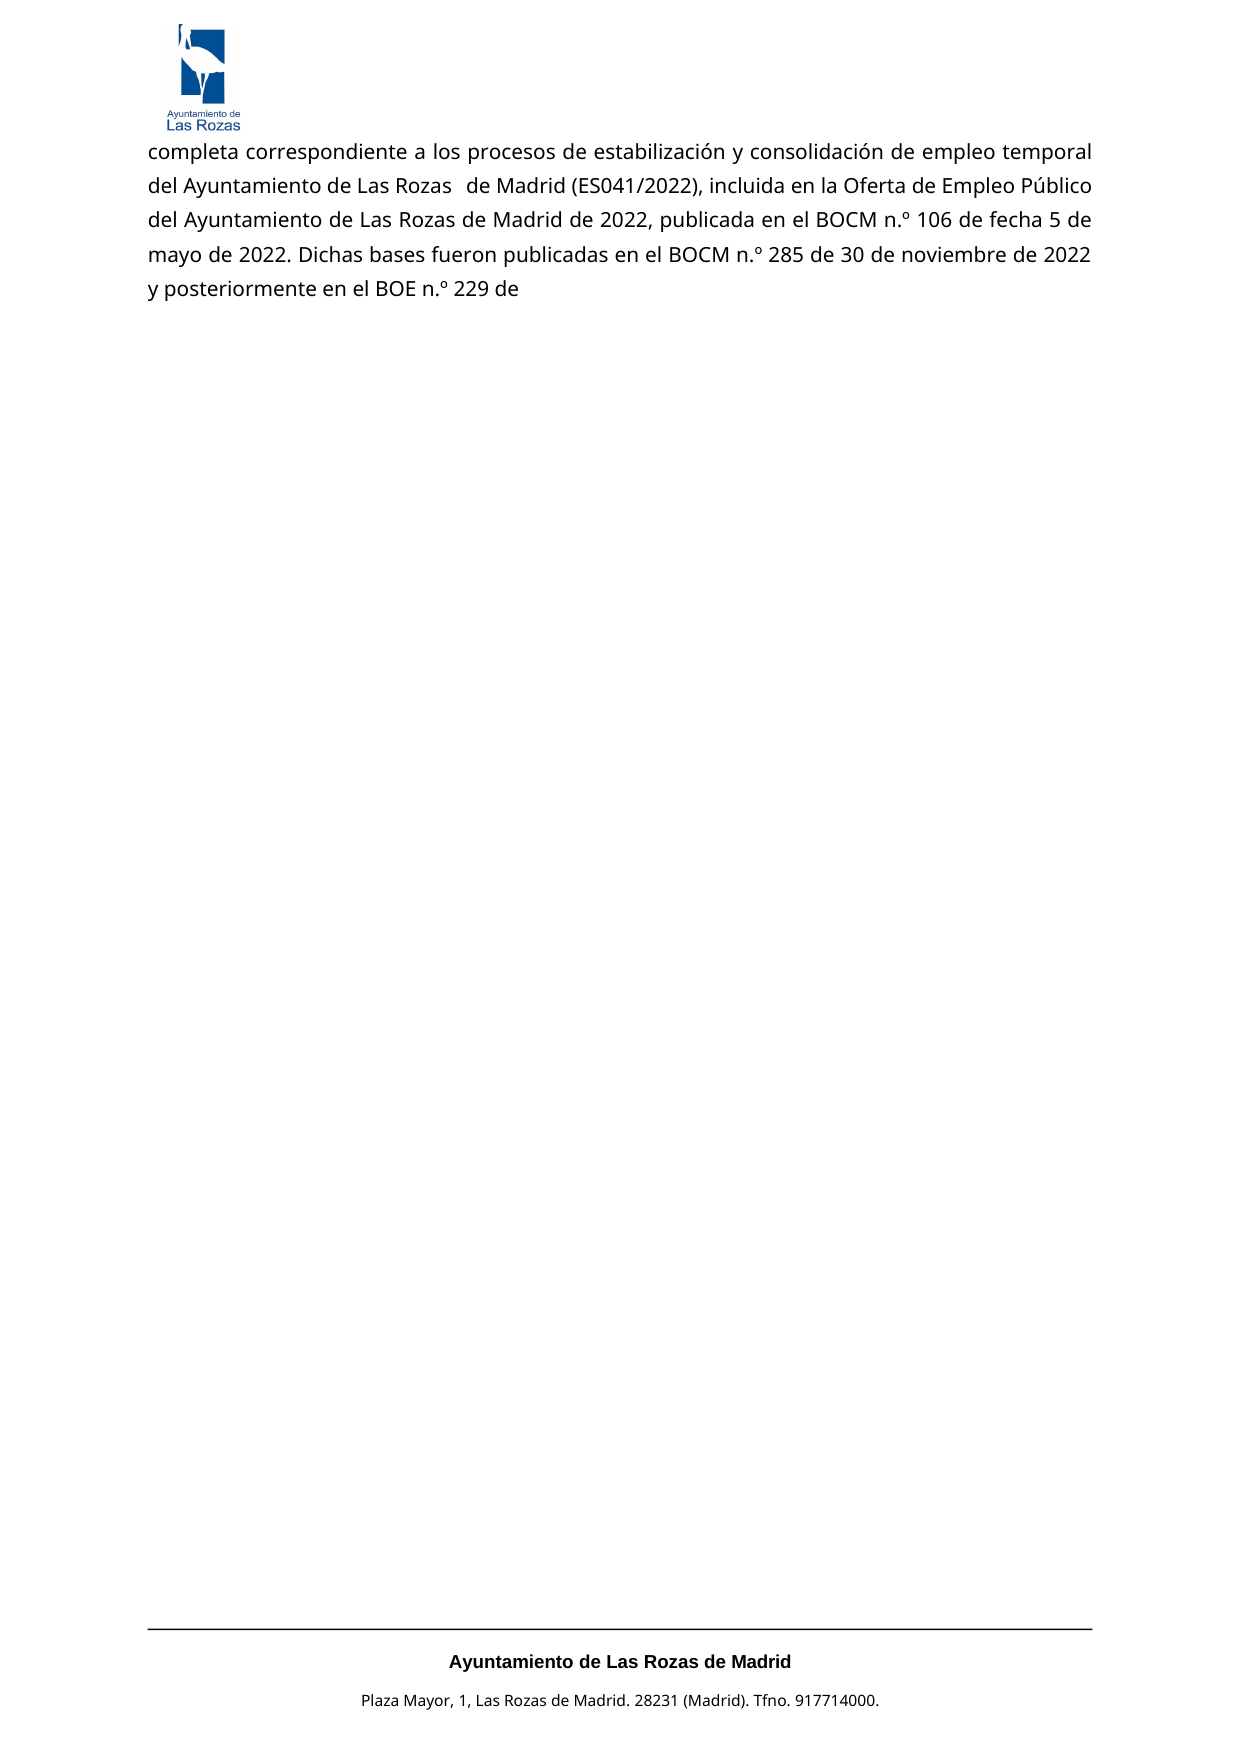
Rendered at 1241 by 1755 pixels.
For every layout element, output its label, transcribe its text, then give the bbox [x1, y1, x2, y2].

text completa correspondiente a los procesos de estabilización y consolidación de empleo temporal del Ayuntamiento de Las Rozas de Madrid (ES041/2022), incluida en la Oferta de Empleo Público del Ayuntamiento de Las Rozas de Madrid de 2022, publicada en el BOCM n.º 106 de fecha 5 de mayo de 2022. Dichas bases fueron publicadas en el BOCM n.º 285 de 30 de noviembre de 2022 y posteriormente en el BOE n.º 229 de [148, 137, 1093, 302]
